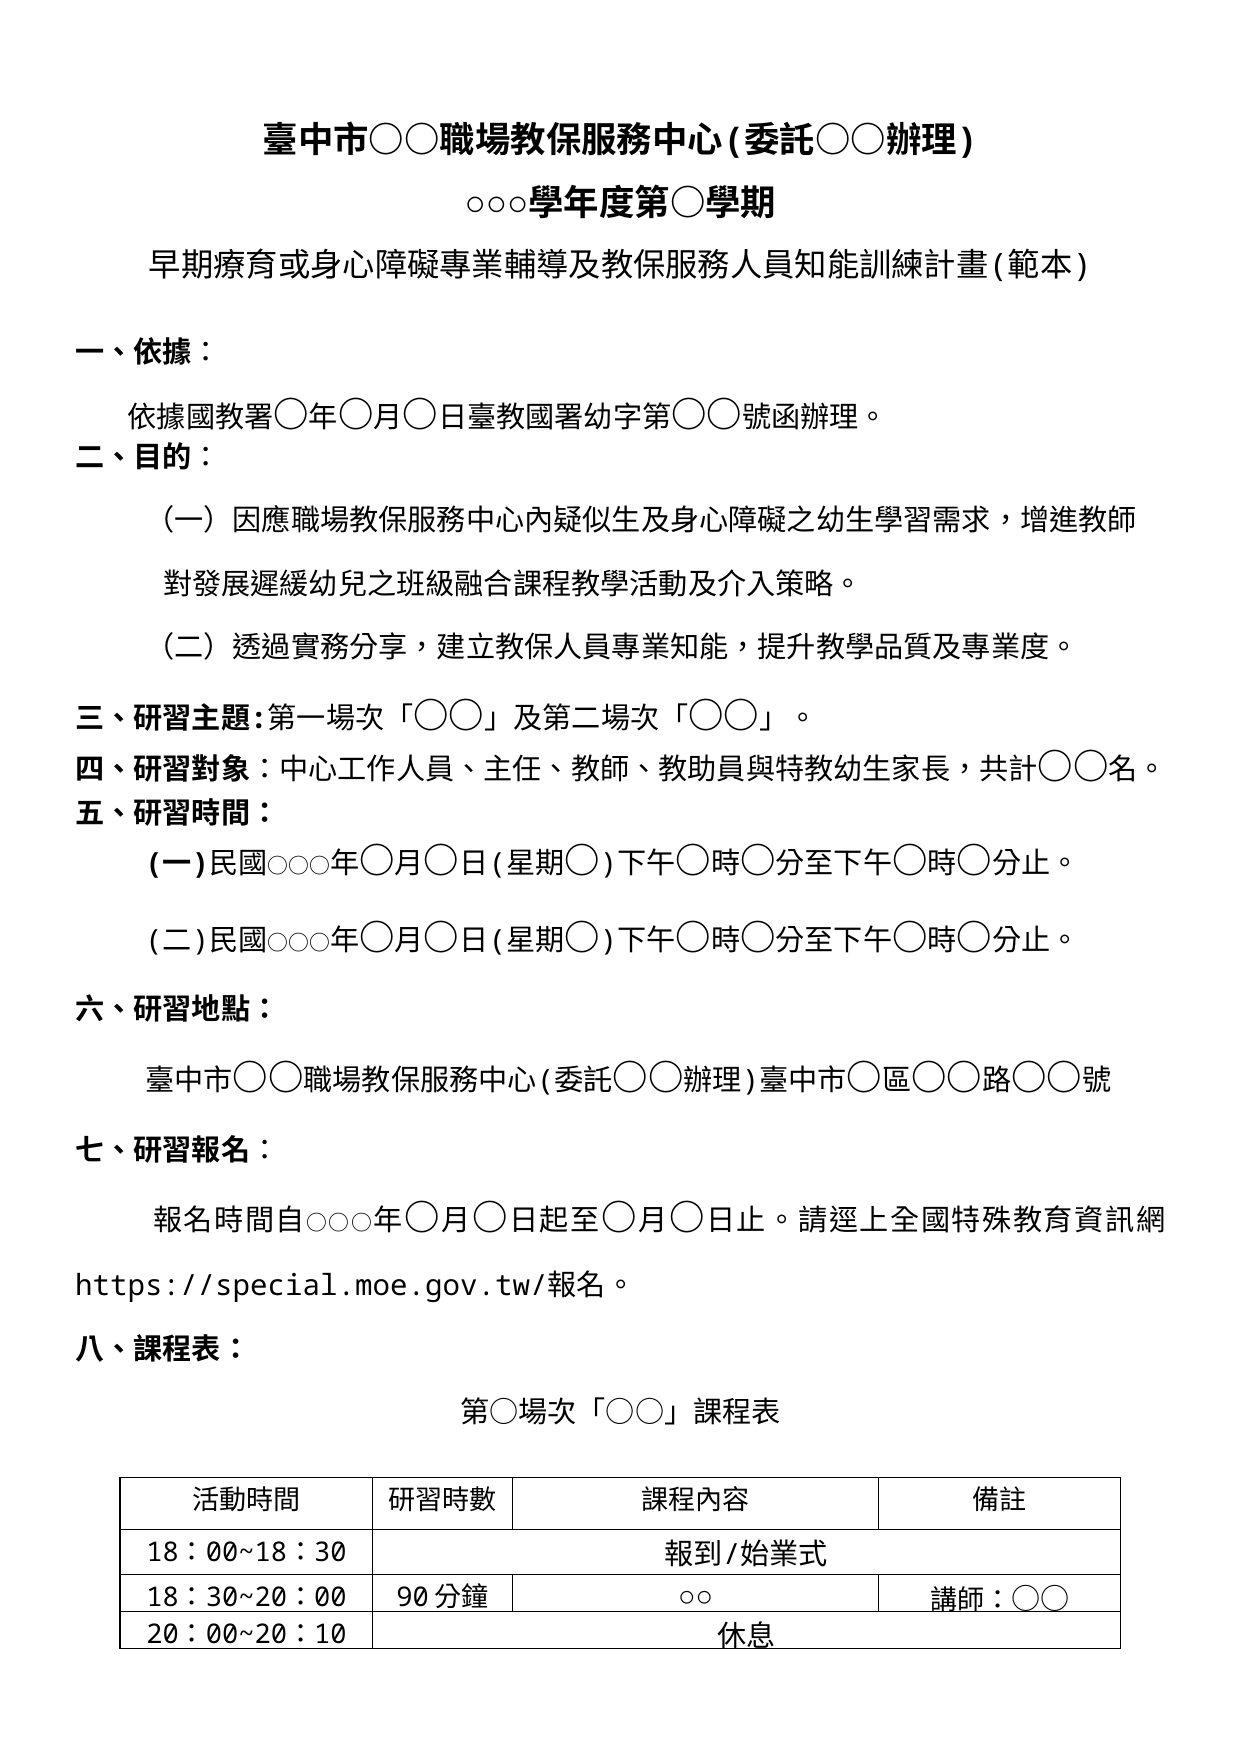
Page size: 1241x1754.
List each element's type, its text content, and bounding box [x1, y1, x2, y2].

text 二、目的： [75, 433, 1165, 476]
text 第○場次「○○」課程表 [75, 1389, 1165, 1431]
table_header 課程內容 [513, 1478, 878, 1529]
text （二）透過實務分享，建立教保人員專業知能，提升教學品質及專業度。 [75, 624, 1165, 666]
text (二)民國○○○年○月○日(星期○)下午○時○分至下午○時○分止。 [75, 909, 1165, 960]
table_cell ○○ [513, 1575, 878, 1611]
text 五、研習時間： [75, 790, 1165, 832]
text （一）因應職場教保服務中心內疑似生及身心障礙之幼生學習需求，增進教師對發展遲緩幼兒之班級融合課程教學活動及介入策略。 [75, 497, 1165, 602]
table_cell 90分鐘 [373, 1575, 512, 1611]
text 七、研習報名： [75, 1126, 1165, 1168]
text 一、依據： [75, 308, 1165, 371]
text 八、課程表： [75, 1325, 1165, 1368]
text 臺中市○○職場教保服務中心(委託○○辦理) [75, 96, 1165, 158]
table_cell 休息 [373, 1612, 1120, 1648]
text 報名時間自○○○年○月○日起至○月○日止。請逕上全國特殊教育資訊網https://special.moe.gov.tw/報名。 [75, 1189, 1165, 1304]
text 三、研習主題:第一場次「○○」及第二場次「○○」。 [75, 687, 1165, 738]
text 臺中市○○職場教保服務中心(委託○○辦理)臺中市○區○○路○○號 [75, 1049, 1165, 1100]
table_cell 講師：○○ [879, 1575, 1120, 1611]
table_cell 18：30~20：00 [121, 1575, 372, 1611]
table_cell 18：00~18：30 [121, 1530, 372, 1574]
text 依據國教署○年○月○日臺教國署幼字第○○號函辦理。 [75, 371, 1165, 433]
table_header 備註 [879, 1478, 1120, 1529]
table_cell 報到/始業式 [373, 1530, 1120, 1574]
text (一)民國○○○年○月○日(星期○)下午○時○分至下午○時○分止。 [75, 832, 1165, 883]
text 六、研習地點： [75, 986, 1165, 1028]
text 四、研習對象：中心工作人員、主任、教師、教助員與特教幼生家長，共計○○名。 [75, 738, 1165, 790]
text 早期療育或身心障礙專業輔導及教保服務人員知能訓練計畫(範本) [75, 221, 1165, 283]
table_header 活動時間 [121, 1478, 372, 1529]
table_header 研習時數 [373, 1478, 512, 1529]
text ○○○學年度第○學期 [75, 158, 1165, 221]
table_cell 20：00~20：10 [121, 1612, 372, 1648]
